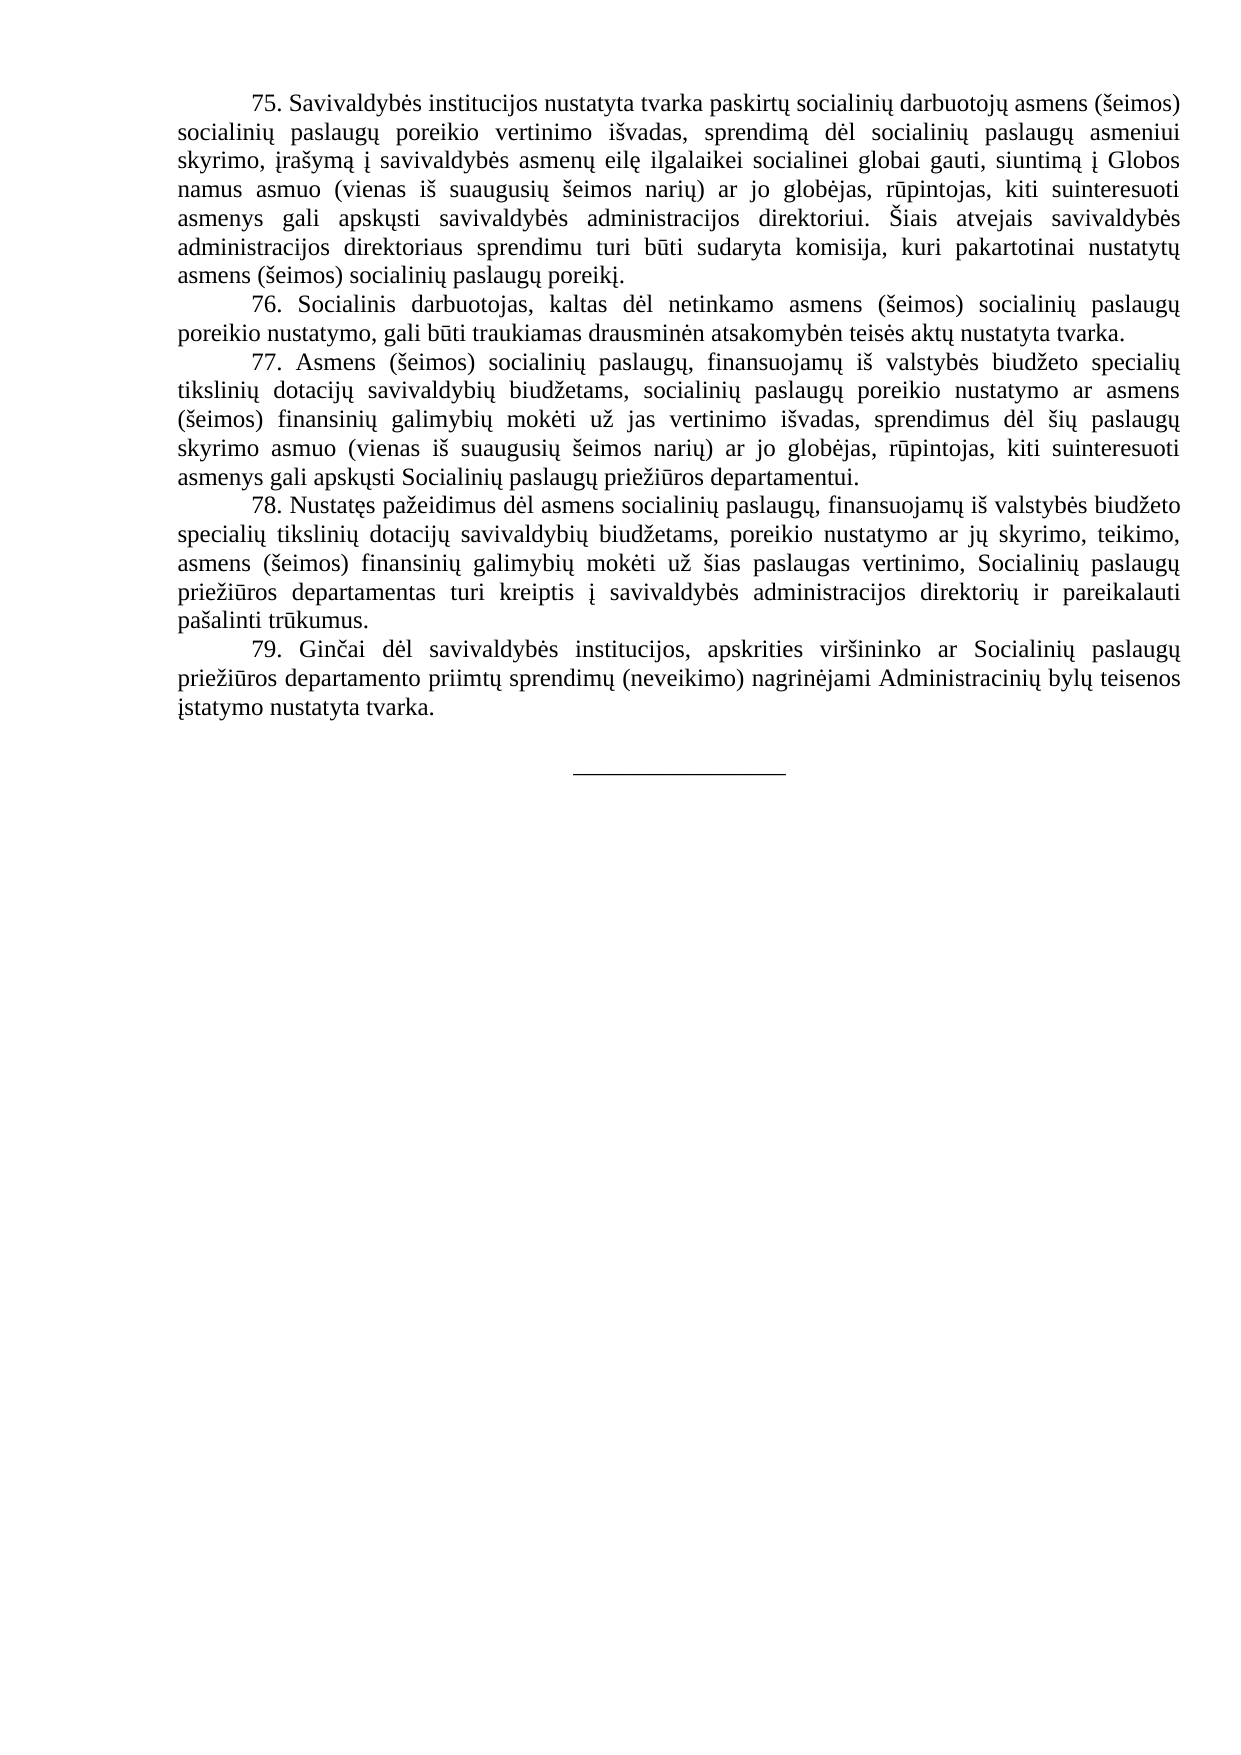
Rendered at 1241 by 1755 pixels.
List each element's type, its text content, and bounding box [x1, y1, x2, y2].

text 77. Asmens (šeimos) socialinių paslaugų, finansuojamų iš valstybės biudžeto specialių tikslinių dotacijų savivaldybių biudžetams, socialinių paslaugų poreikio nustatymo ar asmens (šeimos) finansinių galimybių mokėti už jas vertinimo išvadas, sprendimus dėl šių paslaugų skyrimo asmuo (vienas iš suaugusių šeimos narių) ar jo globėjas, rūpintojas, kiti suinteresuoti asmenys gali apskųsti Socialinių paslaugų priežiūros departamentui. [177, 347, 1181, 490]
text _________________ [177, 749, 1181, 778]
text 76. Socialinis darbuotojas, kaltas dėl netinkamo asmens (šeimos) socialinių paslaugų poreikio nustatymo, gali būti traukiamas drausminėn atsakomybėn teisės aktų nustatyta tvarka. [177, 289, 1181, 347]
text 75. Savivaldybės institucijos nustatyta tvarka paskirtų socialinių darbuotojų asmens (šeimos) socialinių paslaugų poreikio vertinimo išvadas, sprendimą dėl socialinių paslaugų asmeniui skyrimo, įrašymą į savivaldybės asmenų eilę ilgalaikei socialinei globai gauti, siuntimą į Globos namus asmuo (vienas iš suaugusių šeimos narių) ar jo globėjas, rūpintojas, kiti suinteresuoti asmenys gali apskųsti savivaldybės administracijos direktoriui. Šiais atvejais savivaldybės administracijos direktoriaus sprendimu turi būti sudaryta komisija, kuri pakartotinai nustatytų asmens (šeimos) socialinių paslaugų poreikį. [177, 88, 1181, 289]
text 79. Ginčai dėl savivaldybės institucijos, apskrities viršininko ar Socialinių paslaugų priežiūros departamento priimtų sprendimų (neveikimo) nagrinėjami Administracinių bylų teisenos įstatymo nustatyta tvarka. [177, 634, 1181, 720]
text 78. Nustatęs pažeidimus dėl asmens socialinių paslaugų, finansuojamų iš valstybės biudžeto specialių tikslinių dotacijų savivaldybių biudžetams, poreikio nustatymo ar jų skyrimo, teikimo, asmens (šeimos) finansinių galimybių mokėti už šias paslaugas vertinimo, Socialinių paslaugų priežiūros departamentas turi kreiptis į savivaldybės administracijos direktorių ir pareikalauti pašalinti trūkumus. [177, 490, 1181, 634]
